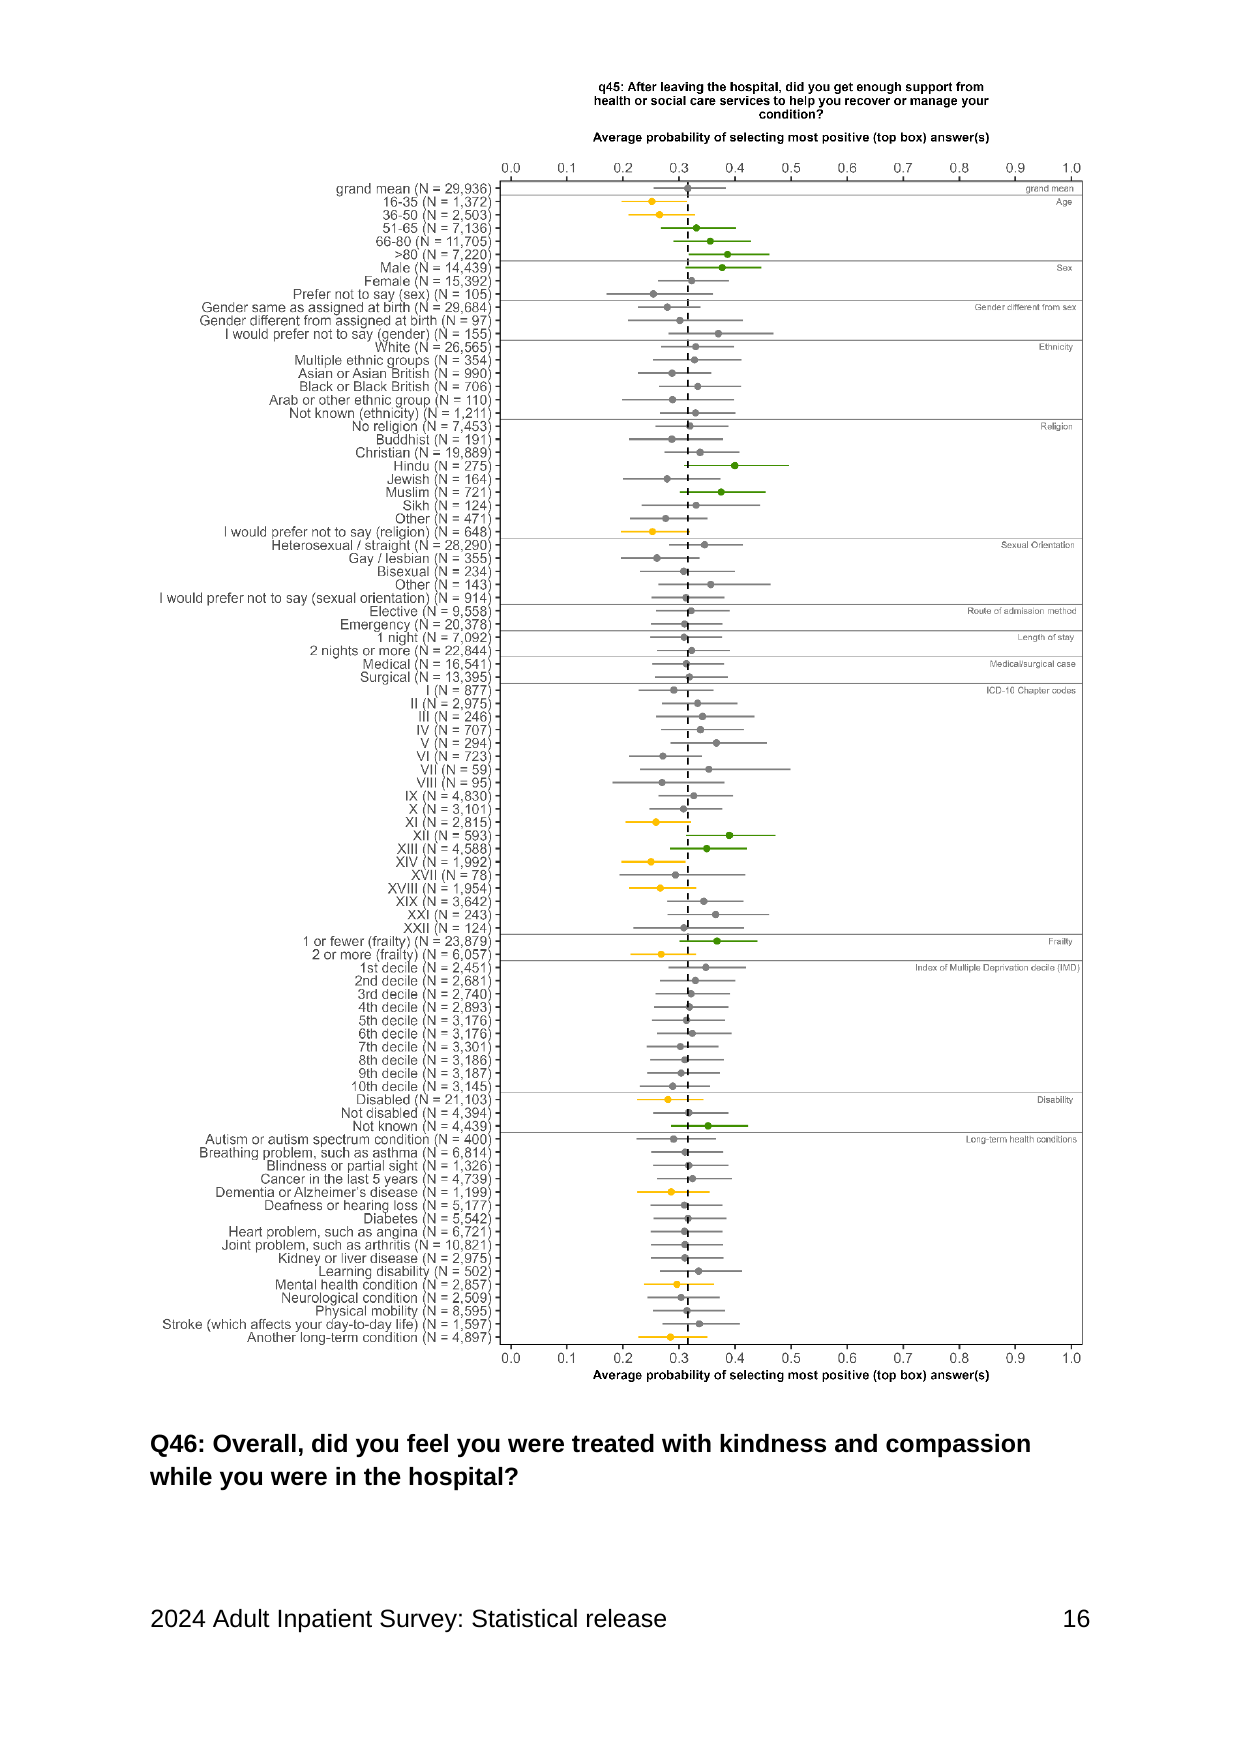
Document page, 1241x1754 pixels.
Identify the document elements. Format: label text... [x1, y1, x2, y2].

text Q46: Overall, did you feel you were treated with kindness and compassion while you were in the hospital? [150, 1429, 1090, 1490]
